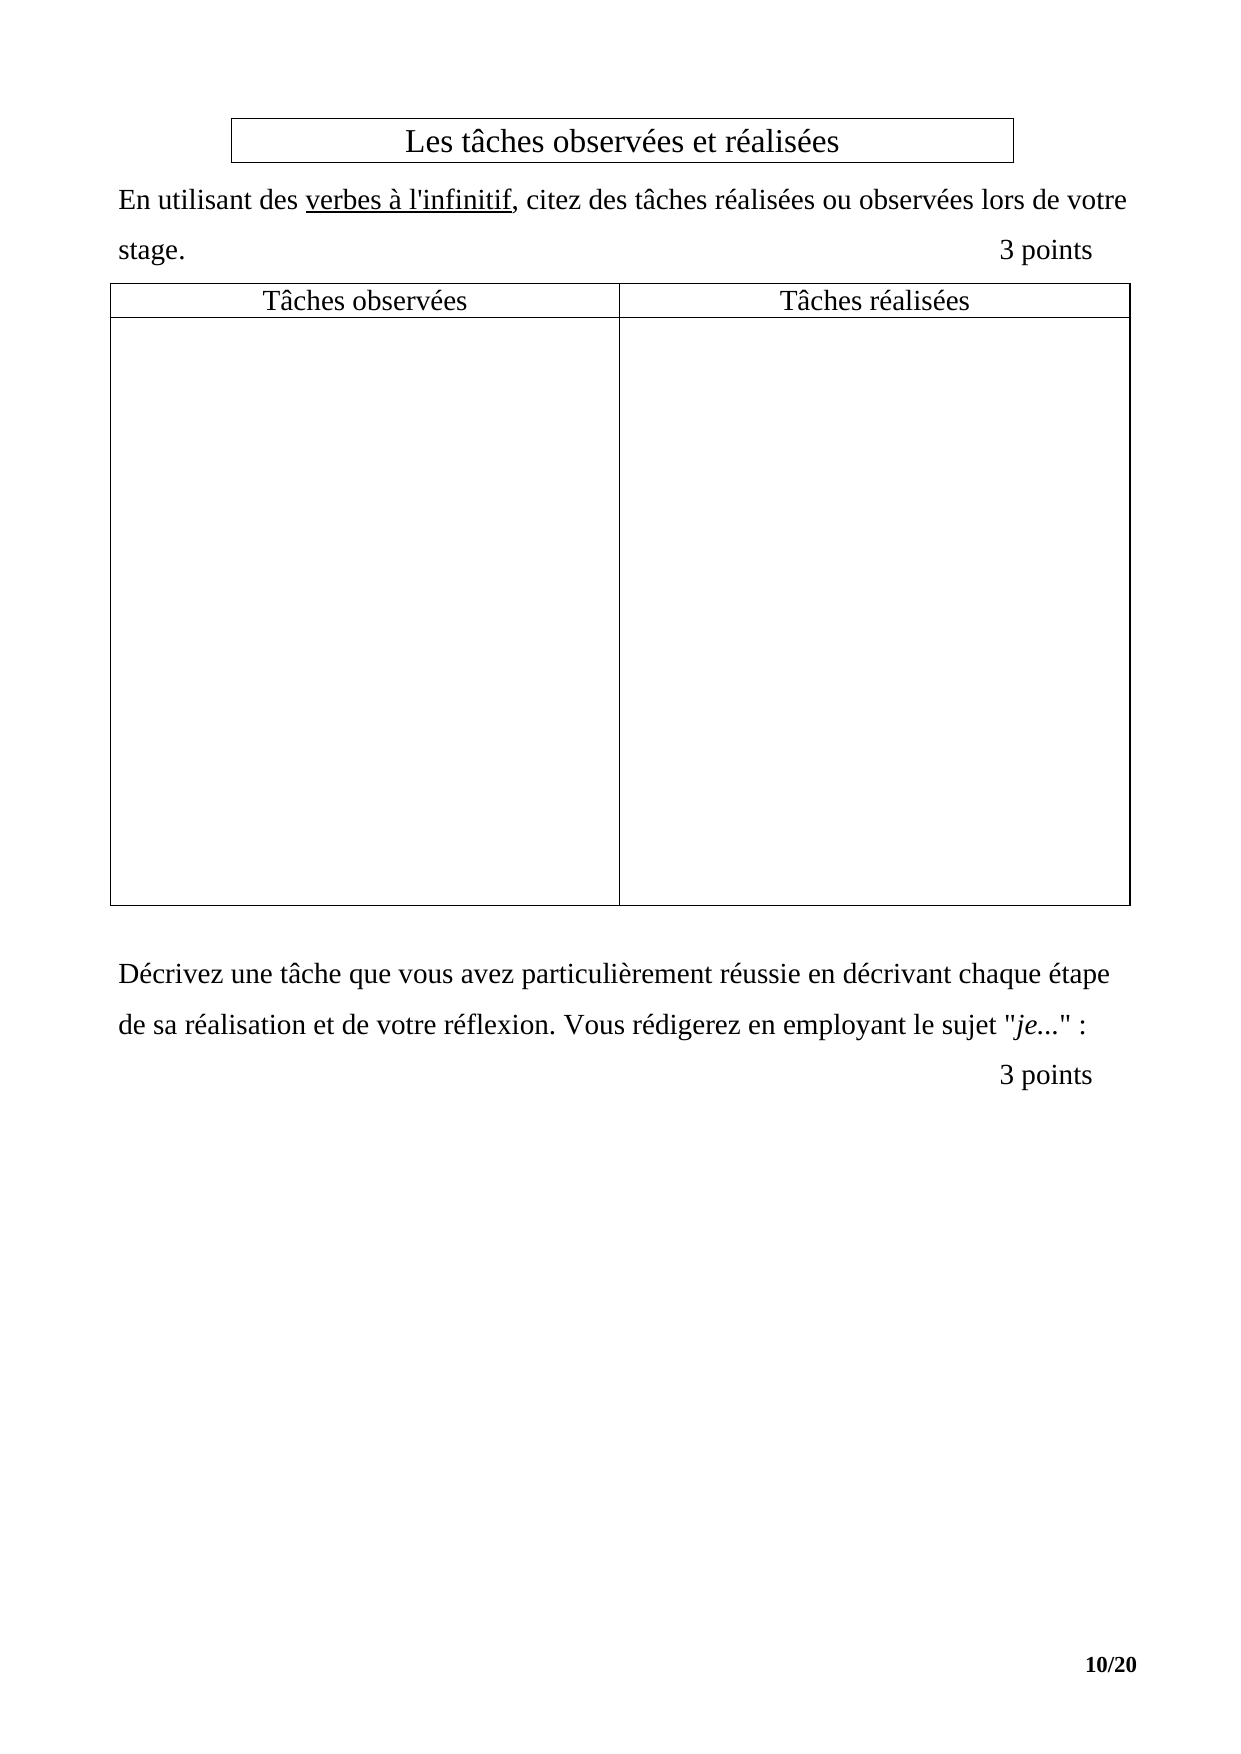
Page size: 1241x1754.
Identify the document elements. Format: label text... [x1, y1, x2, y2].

table_header Tâches réalisées [620, 284, 1129, 317]
text Décrivez une tâche que vous avez particulièrement réussie en décrivant chaque étape de sa réalisation et de votre réflexion. Vous rédigerez en employant le sujet "je..." : 3 points [118, 956, 1137, 1091]
table_cell [620, 318, 1129, 905]
text En utilisant des verbes à l'infinitif, citez des tâches réalisées ou observées lors de votre stage. 3 points [118, 182, 1137, 266]
table_header Tâches observées [111, 284, 619, 317]
table_cell [111, 318, 619, 905]
text Les tâches observées et réalisées [232, 119, 1013, 162]
